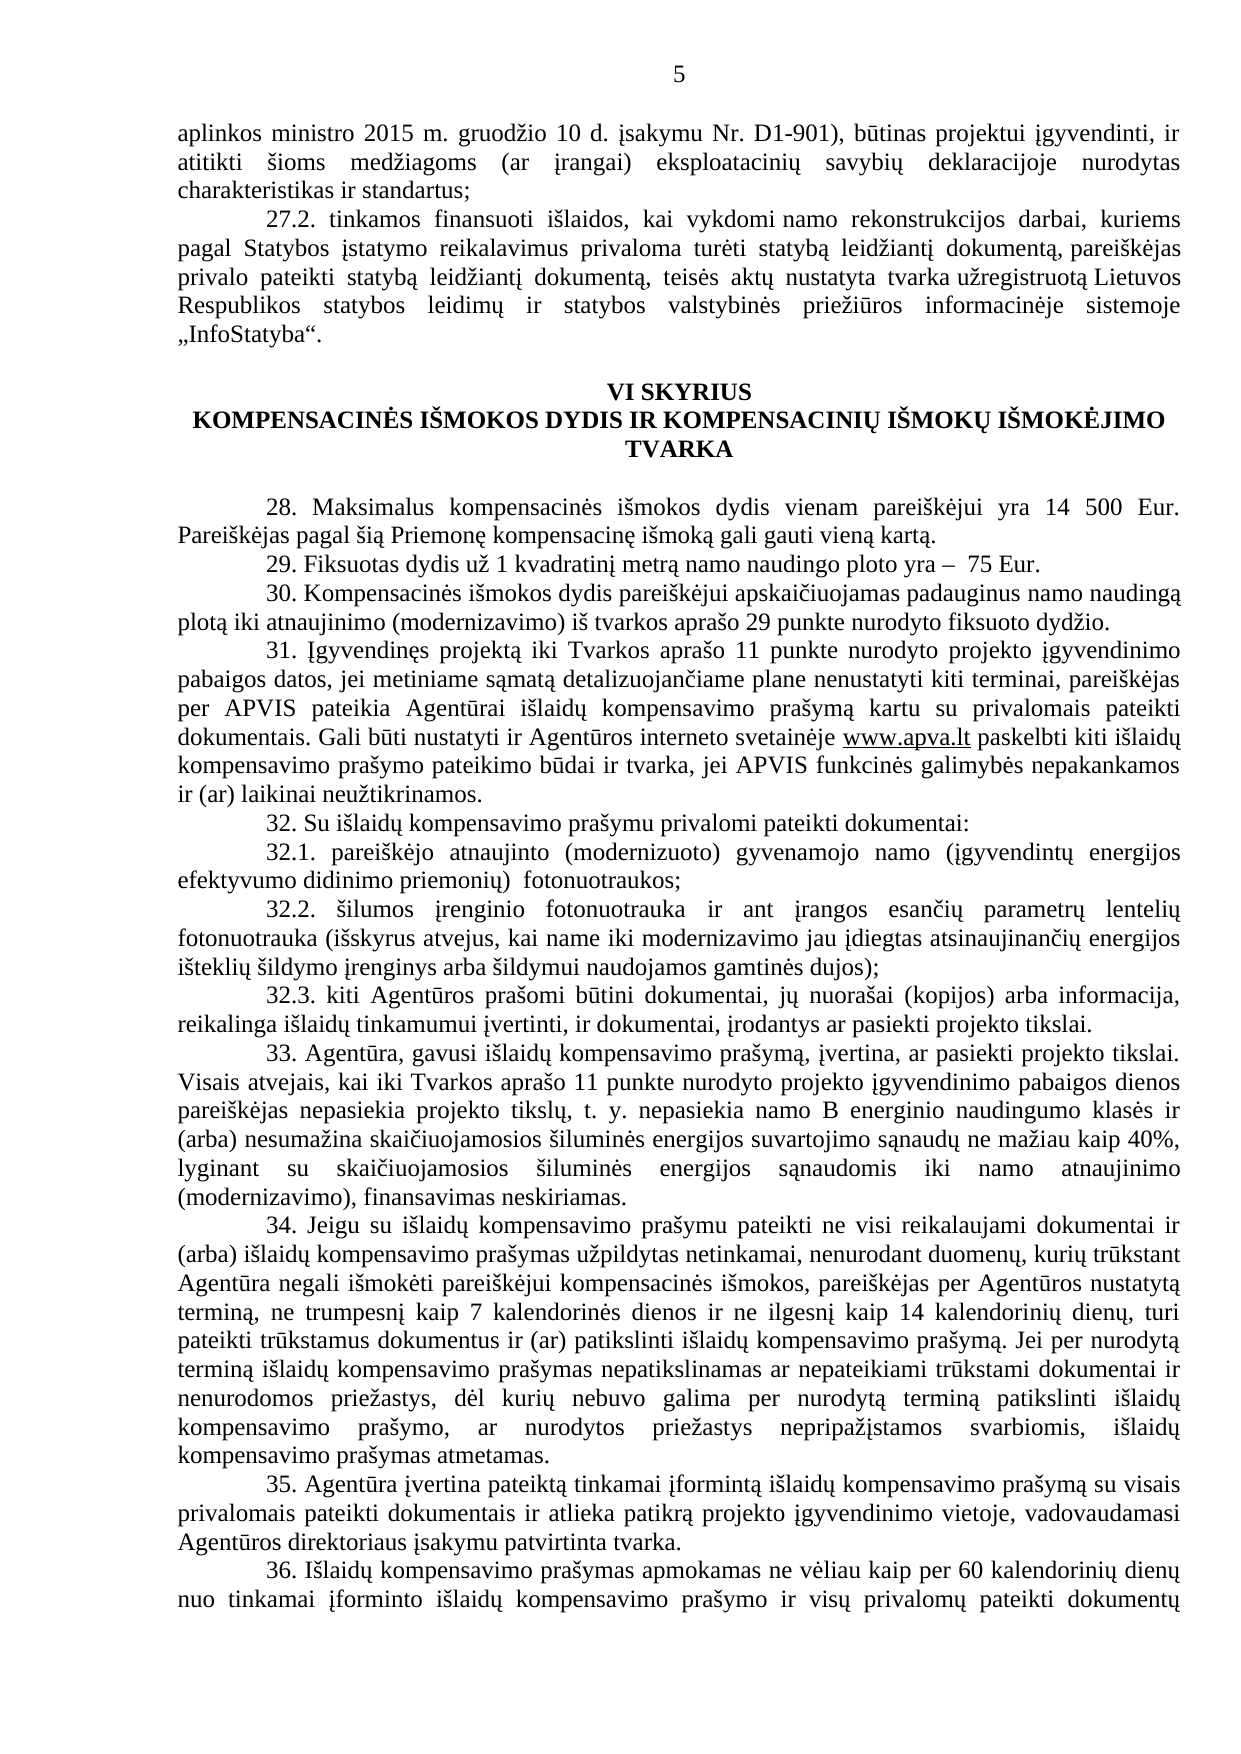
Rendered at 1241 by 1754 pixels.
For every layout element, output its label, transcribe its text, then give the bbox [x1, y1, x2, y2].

text 30. Kompensacinės išmokos dydis pareiškėjui apskaičiuojamas padauginus namo naudingą plotą iki atnaujinimo (modernizavimo) iš tvarkos aprašo 29 punkte nurodyto fiksuoto dydžio. [177, 578, 1181, 636]
text 36. Išlaidų kompensavimo prašymas apmokamas ne vėliau kaip per 60 kalendorinių dienų nuo tinkamai įforminto išlaidų kompensavimo prašymo ir visų privalomų pateikti dokumentų [177, 1556, 1181, 1613]
text 34. Jeigu su išlaidų kompensavimo prašymu pateikti ne visi reikalaujami dokumentai ir (arba) išlaidų kompensavimo prašymas užpildytas netinkamai, nenurodant duomenų, kurių trūkstant Agentūra negali išmokėti pareiškėjui kompensacinės išmokos, pareiškėjas per Agentūros nustatytą terminą, ne trumpesnį kaip 7 kalendorinės dienos ir ne ilgesnį kaip 14 kalendorinių dienų, turi pateikti trūkstamus dokumentus ir (ar) patikslinti išlaidų kompensavimo prašymą. Jei per nurodytą terminą išlaidų kompensavimo prašymas nepatikslinamas ar nepateikiami trūkstami dokumentai ir nenurodomos priežastys, dėl kurių nebuvo galima per nurodytą terminą patikslinti išlaidų kompensavimo prašymo, ar nurodytos priežastys nepripažįstamos svarbiomis, išlaidų kompensavimo prašymas atmetamas. [177, 1211, 1181, 1469]
text 29. Fiksuotas dydis už 1 kvadratinį metrą namo naudingo ploto yra – 75 Eur. [177, 549, 1181, 578]
text 27.2. tinkamos finansuoti išlaidos, kai vykdomi namo rekonstrukcijos darbai, kuriems pagal Statybos įstatymo reikalavimus privaloma turėti statybą leidžiantį dokumentą, pareiškėjas privalo pateikti statybą leidžiantį dokumentą, teisės aktų nustatyta tvarka užregistruotą Lietuvos Respublikos statybos leidimų ir statybos valstybinės priežiūros informacinėje sistemoje „InfoStatyba“. [177, 204, 1181, 348]
text KOMPENSACINĖS IŠMOKOS DYDIS IR KOMPENSACINIŲ IŠMOKŲ IŠMOKĖJIMO TVARKA [177, 406, 1181, 463]
text 35. Agentūra įvertina pateiktą tinkamai įformintą išlaidų kompensavimo prašymą su visais privalomais pateikti dokumentais ir atlieka patikrą projekto įgyvendinimo vietoje, vadovaudamasi Agentūros direktoriaus įsakymu patvirtinta tvarka. [177, 1469, 1181, 1556]
text 32.3. kiti Agentūros prašomi būtini dokumentai, jų nuorašai (kopijos) arba informacija, reikalinga išlaidų tinkamumui įvertinti, ir dokumentai, įrodantys ar pasiekti projekto tikslai. [177, 981, 1181, 1038]
text 32. Su išlaidų kompensavimo prašymu privalomi pateikti dokumentai: [177, 808, 1181, 837]
text 31. Įgyvendinęs projektą iki Tvarkos aprašo 11 punkte nurodyto projekto įgyvendinimo pabaigos datos, jei metiniame sąmatą detalizuojančiame plane nenustatyti kiti terminai, pareiškėjas per APVIS pateikia Agentūrai išlaidų kompensavimo prašymą kartu su privalomais pateikti dokumentais. Gali būti nustatyti ir Agentūros interneto svetainėje www.apva.lt paskelbti kiti išlaidų kompensavimo prašymo pateikimo būdai ir tvarka, jei APVIS funkcinės galimybės nepakankamos ir (ar) laikinai neužtikrinamos. [177, 636, 1181, 808]
text 32.1. pareiškėjo atnaujinto (modernizuoto) gyvenamojo namo (įgyvendintų energijos efektyvumo didinimo priemonių) fotonuotraukos; [177, 837, 1181, 894]
text 32.2. šilumos įrenginio fotonuotrauka ir ant įrangos esančių parametrų lentelių fotonuotrauka (išskyrus atvejus, kai name iki modernizavimo jau įdiegtas atsinaujinančių energijos išteklių šildymo įrenginys arba šildymui naudojamos gamtinės dujos); [177, 894, 1181, 981]
text 33. Agentūra, gavusi išlaidų kompensavimo prašymą, įvertina, ar pasiekti projekto tikslai. Visais atvejais, kai iki Tvarkos aprašo 11 punkte nurodyto projekto įgyvendinimo pabaigos dienos pareiškėjas nepasiekia projekto tikslų, t. y. nepasiekia namo B energinio naudingumo klasės ir (arba) nesumažina skaičiuojamosios šiluminės energijos suvartojimo sąnaudų ne mažiau kaip 40%, lyginant su skaičiuojamosios šiluminės energijos sąnaudomis iki namo atnaujinimo (modernizavimo), finansavimas neskiriamas. [177, 1038, 1181, 1211]
text 28. Maksimalus kompensacinės išmokos dydis vienam pareiškėjui yra 14 500 Eur. Pareiškėjas pagal šią Priemonę kompensacinę išmoką gali gauti vieną kartą. [177, 492, 1181, 549]
text VI SKYRIUS [177, 377, 1181, 406]
text aplinkos ministro 2015 m. gruodžio 10 d. įsakymu Nr. D1-901), būtinas projektui įgyvendinti, ir atitikti šioms medžiagoms (ar įrangai) eksploatacinių savybių deklaracijoje nurodytas charakteristikas ir standartus; [177, 118, 1181, 204]
